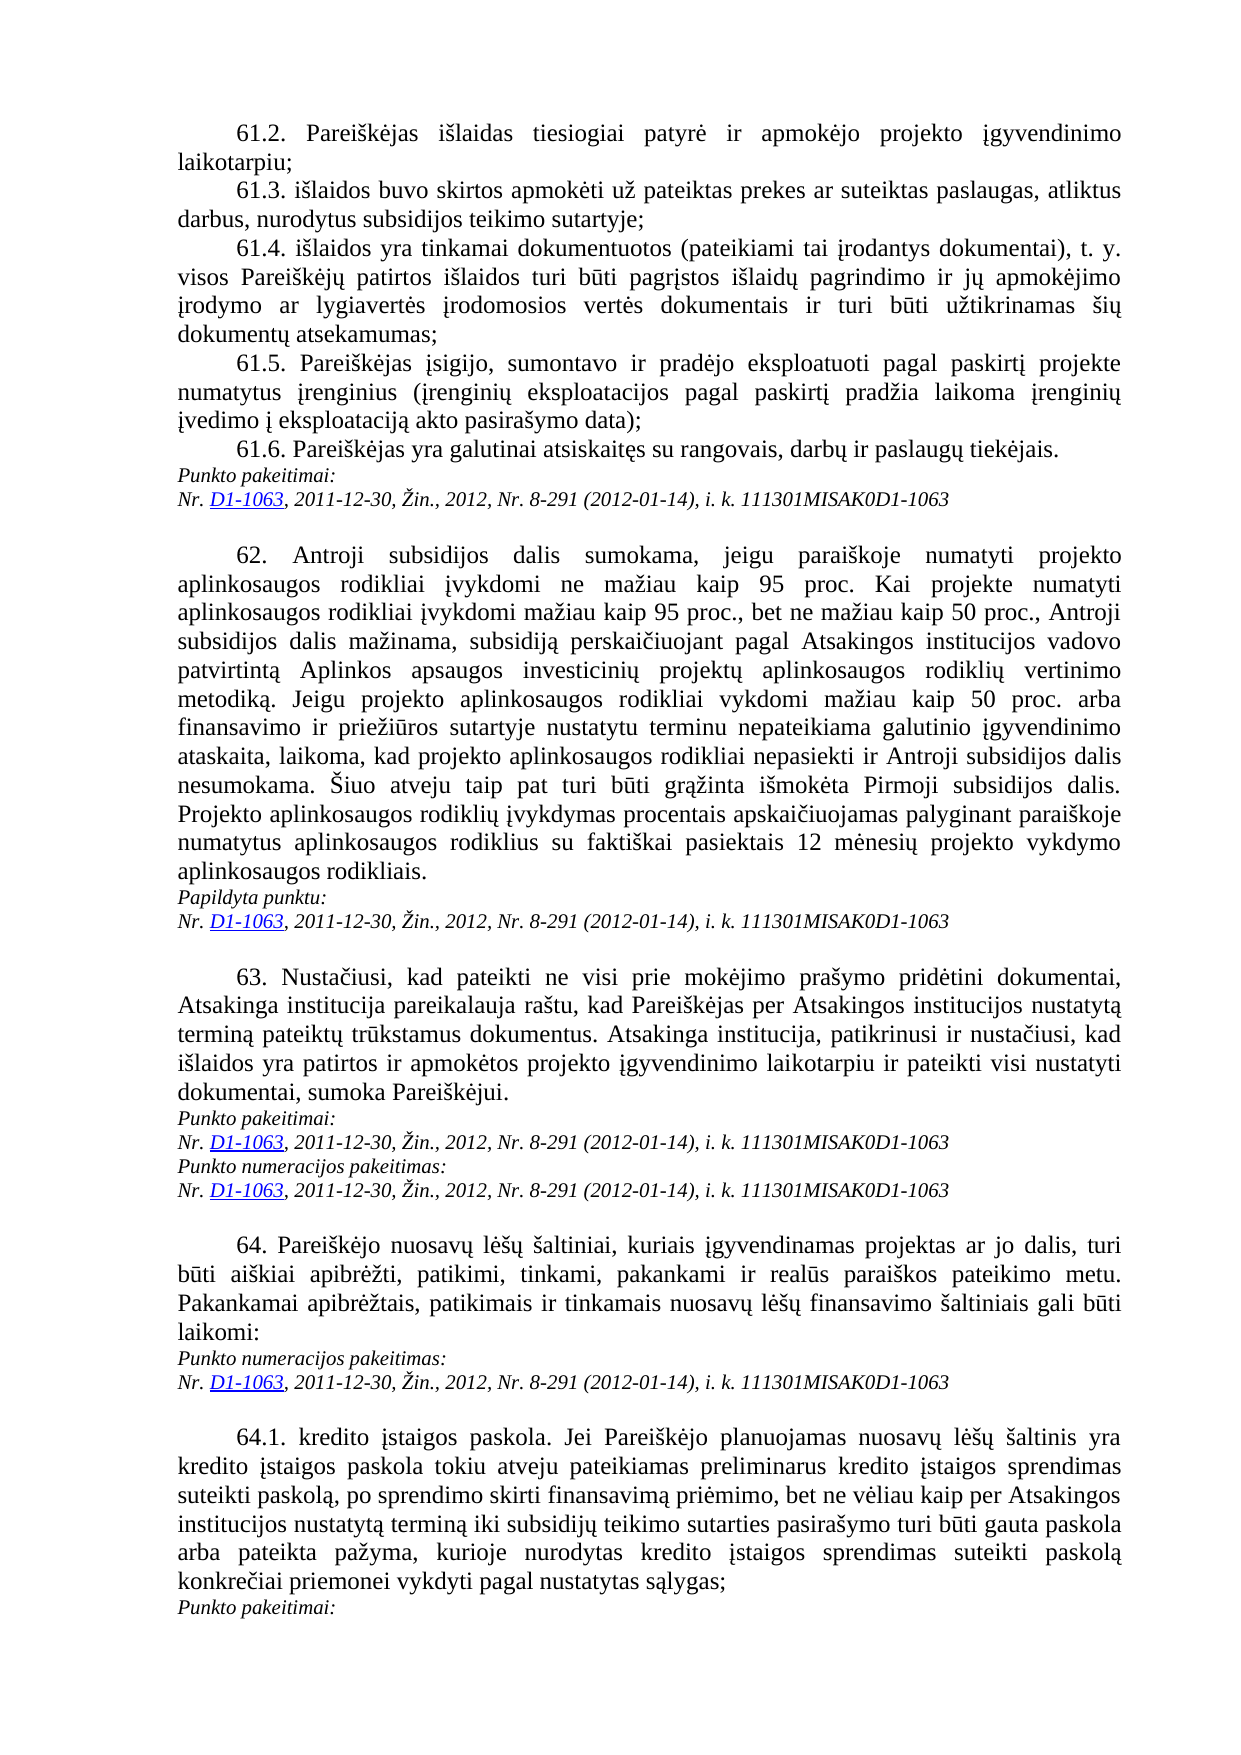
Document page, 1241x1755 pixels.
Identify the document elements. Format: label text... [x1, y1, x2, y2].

text 63. Nustačiusi, kad pateikti ne visi prie mokėjimo prašymo pridėtini dokumentai, Atsakinga institucija pareikalauja raštu, kad Pareiškėjas per Atsakingos institucijos nustatytą terminą pateiktų trūkstamus dokumentus. Atsakinga institucija, patikrinusi ir nustačiusi, kad išlaidos yra patirtos ir apmokėtos projekto įgyvendinimo laikotarpiu ir pateikti visi nustatyti dokumentai, sumoka Pareiškėjui. [177, 962, 1122, 1106]
text Punkto pakeitimai: [177, 1106, 1122, 1130]
text Nr. D1-1063, 2011-12-30, Žin., 2012, Nr. 8-291 (2012-01-14), i. k. 111301MISAK0D1-1063 [177, 1370, 1122, 1394]
text Papildyta punktu: [177, 885, 1122, 909]
text Punkto pakeitimai: [177, 1595, 1122, 1619]
text Punkto pakeitimai: [177, 463, 1122, 487]
text Punkto numeracijos pakeitimas: [177, 1154, 1122, 1178]
text 61.2. Pareiškėjas išlaidas tiesiogiai patyrė ir apmokėjo projekto įgyvendinimo laikotarpiu; [177, 118, 1122, 176]
text Nr. D1-1063, 2011-12-30, Žin., 2012, Nr. 8-291 (2012-01-14), i. k. 111301MISAK0D1-1063 [177, 1130, 1122, 1154]
text 64.1. kredito įstaigos paskola. Jei Pareiškėjo planuojamas nuosavų lėšų šaltinis yra kredito įstaigos paskola tokiu atveju pateikiamas preliminarus kredito įstaigos sprendimas suteikti paskolą, po sprendimo skirti finansavimą priėmimo, bet ne vėliau kaip per Atsakingos institucijos nustatytą terminą iki subsidijų teikimo sutarties pasirašymo turi būti gauta paskola arba pateikta pažyma, kurioje nurodytas kredito įstaigos sprendimas suteikti paskolą konkrečiai priemonei vykdyti pagal nustatytas sąlygas; [177, 1422, 1122, 1595]
text 61.6. Pareiškėjas yra galutinai atsiskaitęs su rangovais, darbų ir paslaugų tiekėjais. [177, 434, 1122, 463]
text Nr. D1-1063, 2011-12-30, Žin., 2012, Nr. 8-291 (2012-01-14), i. k. 111301MISAK0D1-1063 [177, 1178, 1122, 1202]
text 61.5. Pareiškėjas įsigijo, sumontavo ir pradėjo eksploatuoti pagal paskirtį projekte numatytus įrenginius (įrenginių eksploatacijos pagal paskirtį pradžia laikoma įrenginių įvedimo į eksploataciją akto pasirašymo data); [177, 348, 1122, 434]
text 61.4. išlaidos yra tinkamai dokumentuotos (pateikiami tai įrodantys dokumentai), t. y. visos Pareiškėjų patirtos išlaidos turi būti pagrįstos išlaidų pagrindimo ir jų apmokėjimo įrodymo ar lygiavertės įrodomosios vertės dokumentais ir turi būti užtikrinamas šių dokumentų atsekamumas; [177, 233, 1122, 348]
text Nr. D1-1063, 2011-12-30, Žin., 2012, Nr. 8-291 (2012-01-14), i. k. 111301MISAK0D1-1063 [177, 487, 1122, 511]
text Nr. D1-1063, 2011-12-30, Žin., 2012, Nr. 8-291 (2012-01-14), i. k. 111301MISAK0D1-1063 [177, 909, 1122, 933]
text Punkto numeracijos pakeitimas: [177, 1346, 1122, 1370]
text 62. Antroji subsidijos dalis sumokama, jeigu paraiškoje numatyti projekto aplinkosaugos rodikliai įvykdomi ne mažiau kaip 95 proc. Kai projekte numatyti aplinkosaugos rodikliai įvykdomi mažiau kaip 95 proc., bet ne mažiau kaip 50 proc., Antroji subsidijos dalis mažinama, subsidiją perskaičiuojant pagal Atsakingos institucijos vadovo patvirtintą Aplinkos apsaugos investicinių projektų aplinkosaugos rodiklių vertinimo metodiką. Jeigu projekto aplinkosaugos rodikliai vykdomi mažiau kaip 50 proc. arba finansavimo ir priežiūros sutartyje nustatytu terminu nepateikiama galutinio įgyvendinimo ataskaita, laikoma, kad projekto aplinkosaugos rodikliai nepasiekti ir Antroji subsidijos dalis nesumokama. Šiuo atveju taip pat turi būti grąžinta išmokėta Pirmoji subsidijos dalis. Projekto aplinkosaugos rodiklių įvykdymas procentais apskaičiuojamas palyginant paraiškoje numatytus aplinkosaugos rodiklius su faktiškai pasiektais 12 mėnesių projekto vykdymo aplinkosaugos rodikliais. [177, 540, 1122, 885]
text 64. Pareiškėjo nuosavų lėšų šaltiniai, kuriais įgyvendinamas projektas ar jo dalis, turi būti aiškiai apibrėžti, patikimi, tinkami, pakankami ir realūs paraiškos pateikimo metu. Pakankamai apibrėžtais, patikimais ir tinkamais nuosavų lėšų finansavimo šaltiniais gali būti laikomi: [177, 1231, 1122, 1346]
text 61.3. išlaidos buvo skirtos apmokėti už pateiktas prekes ar suteiktas paslaugas, atliktus darbus, nurodytus subsidijos teikimo sutartyje; [177, 176, 1122, 233]
